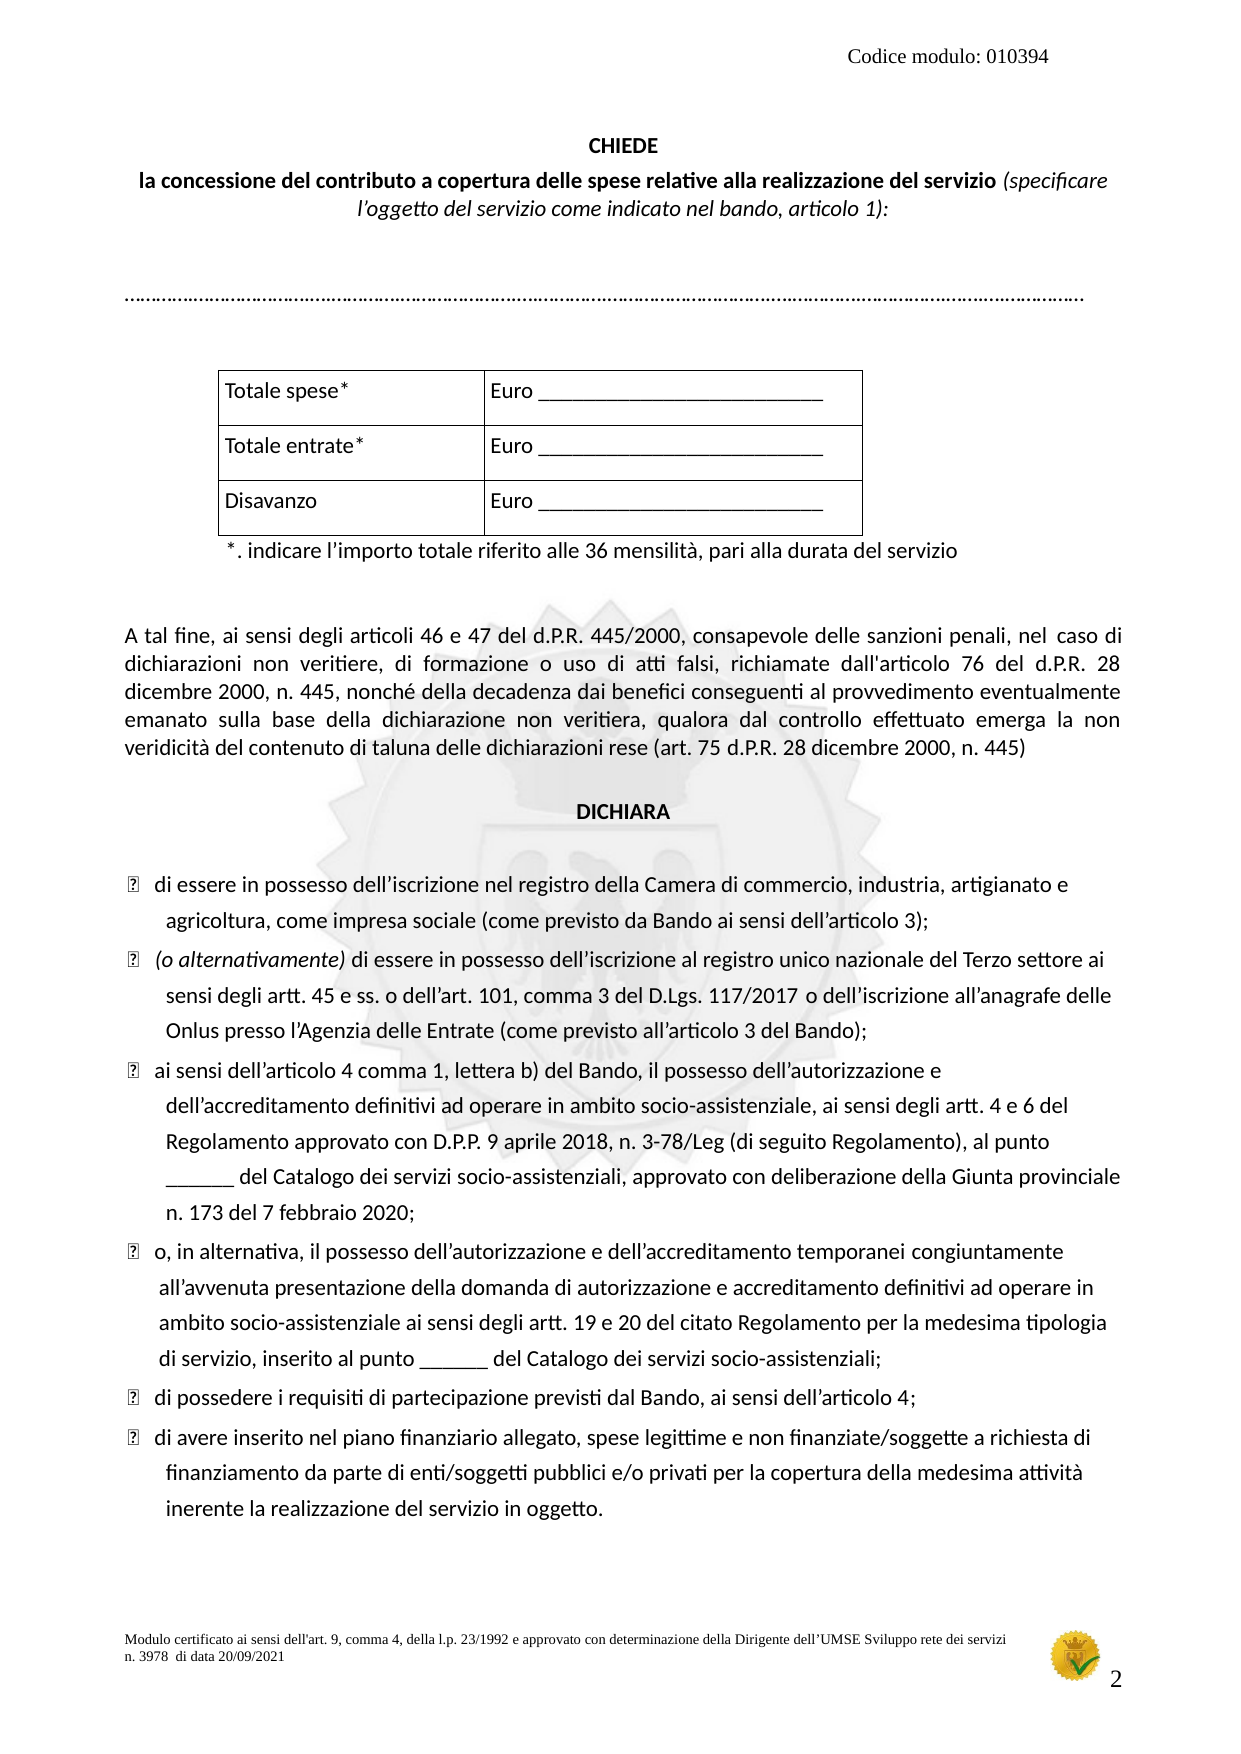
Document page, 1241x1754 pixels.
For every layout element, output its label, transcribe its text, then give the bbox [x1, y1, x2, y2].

table_cell Totale entrate* [219, 426, 484, 480]
text ………….………………….….………….………………….….………….………………………….….………….…………….…….….…………… [124, 279, 1122, 307]
table_header Euro _________________________ [485, 371, 862, 425]
text *. indicare l’importo totale riferito alle 36 mensilità, pari alla durata del servizio [124, 536, 1122, 564]
table_cell Disavanzo [219, 481, 484, 535]
text  ai sensi dell’articolo 4 comma 1, lettera b) del Bando, il possesso dell’autorizzazione e dell’accreditamento definitivi ad operare in ambito socio-assistenziale, ai sensi degli artt. 4 e 6 del Regolamento approvato con D.P.P. 9 aprile 2018, n. 3-78/Leg (di seguito Regolamento), al punto ______ del Catalogo dei servizi socio-assistenziali, approvato con deliberazione della Giunta provinciale n. 173 del 7 febbraio 2020; [124, 1050, 1122, 1227]
picture [124, 761, 1122, 797]
text  o, in alternativa, il possesso dell’autorizzazione e dell’accreditamento temporanei congiuntamente all’avvenuta presentazione della domanda di autorizzazione e accreditamento definitivi ad operare in ambito socio-assistenziale ai sensi degli artt. 19 e 20 del citato Regolamento per la medesima tipologia di servizio, inserito al punto ______ del Catalogo dei servizi socio-assistenziali; [124, 1231, 1122, 1373]
text  di essere in possesso dell’iscrizione nel registro della Camera di commercio, industria, artigianato e agricoltura, come impresa sociale (come previsto da Bando ai sensi dell’articolo 3); [124, 864, 1122, 935]
picture [124, 825, 1122, 864]
text DICHIARA [124, 797, 1122, 825]
picture [124, 159, 1122, 166]
table_cell Euro _________________________ [485, 426, 862, 480]
picture [124, 564, 1122, 621]
picture [124, 1413, 1122, 1417]
picture [124, 44, 1122, 131]
text CHIEDE [124, 131, 1122, 159]
table_cell Euro _________________________ [485, 481, 862, 535]
picture [124, 1046, 1122, 1050]
text A tal fine, ai sensi degli articoli 46 e 47 del d.P.R. 445/2000, consapevole delle sanzioni penali, nel caso di dichiarazioni non veritiere, di formazione o uso di atti falsi, richiamate dall'articolo 76 del d.P.R. 28 dicembre 2000, n. 445, nonché della decadenza dai benefici conseguenti al provvedimento eventualmente emanato sulla base della dichiarazione non veritiera, qualora dal controllo effettuato emerga la non veridicità del contenuto di taluna delle dichiarazioni rese (art. 75 d.P.R. 28 dicembre 2000, n. 445) [124, 621, 1122, 761]
picture [124, 307, 1122, 536]
text la concessione del contributo a copertura delle spese relative alla realizzazione del servizio (specificare l’oggetto del servizio come indicato nel bando, articolo 1): [124, 166, 1122, 222]
text  (o alternativamente) di essere in possesso dell’iscrizione al registro unico nazionale del Terzo settore ai sensi degli artt. 45 e ss. o dell’art. 101, comma 3 del D.Lgs. 117/2017 o dell’iscrizione all’anagrafe delle Onlus presso l’Agenzia delle Entrate (come previsto all’articolo 3 del Bando); [124, 939, 1122, 1046]
text  di possedere i requisiti di partecipazione previsti dal Bando, ai sensi dell’articolo 4; [124, 1377, 1122, 1413]
picture [124, 222, 1122, 279]
picture [124, 1523, 1122, 1713]
table_header Totale spese* [219, 371, 484, 425]
picture [124, 935, 1122, 939]
picture [124, 1227, 1122, 1231]
picture [124, 1373, 1122, 1377]
text  di avere inserito nel piano finanziario allegato, spese legittime e non finanziate/soggette a richiesta di finanziamento da parte di enti/soggetti pubblici e/o privati per la copertura della medesima attività inerente la realizzazione del servizio in oggetto. [124, 1417, 1122, 1523]
